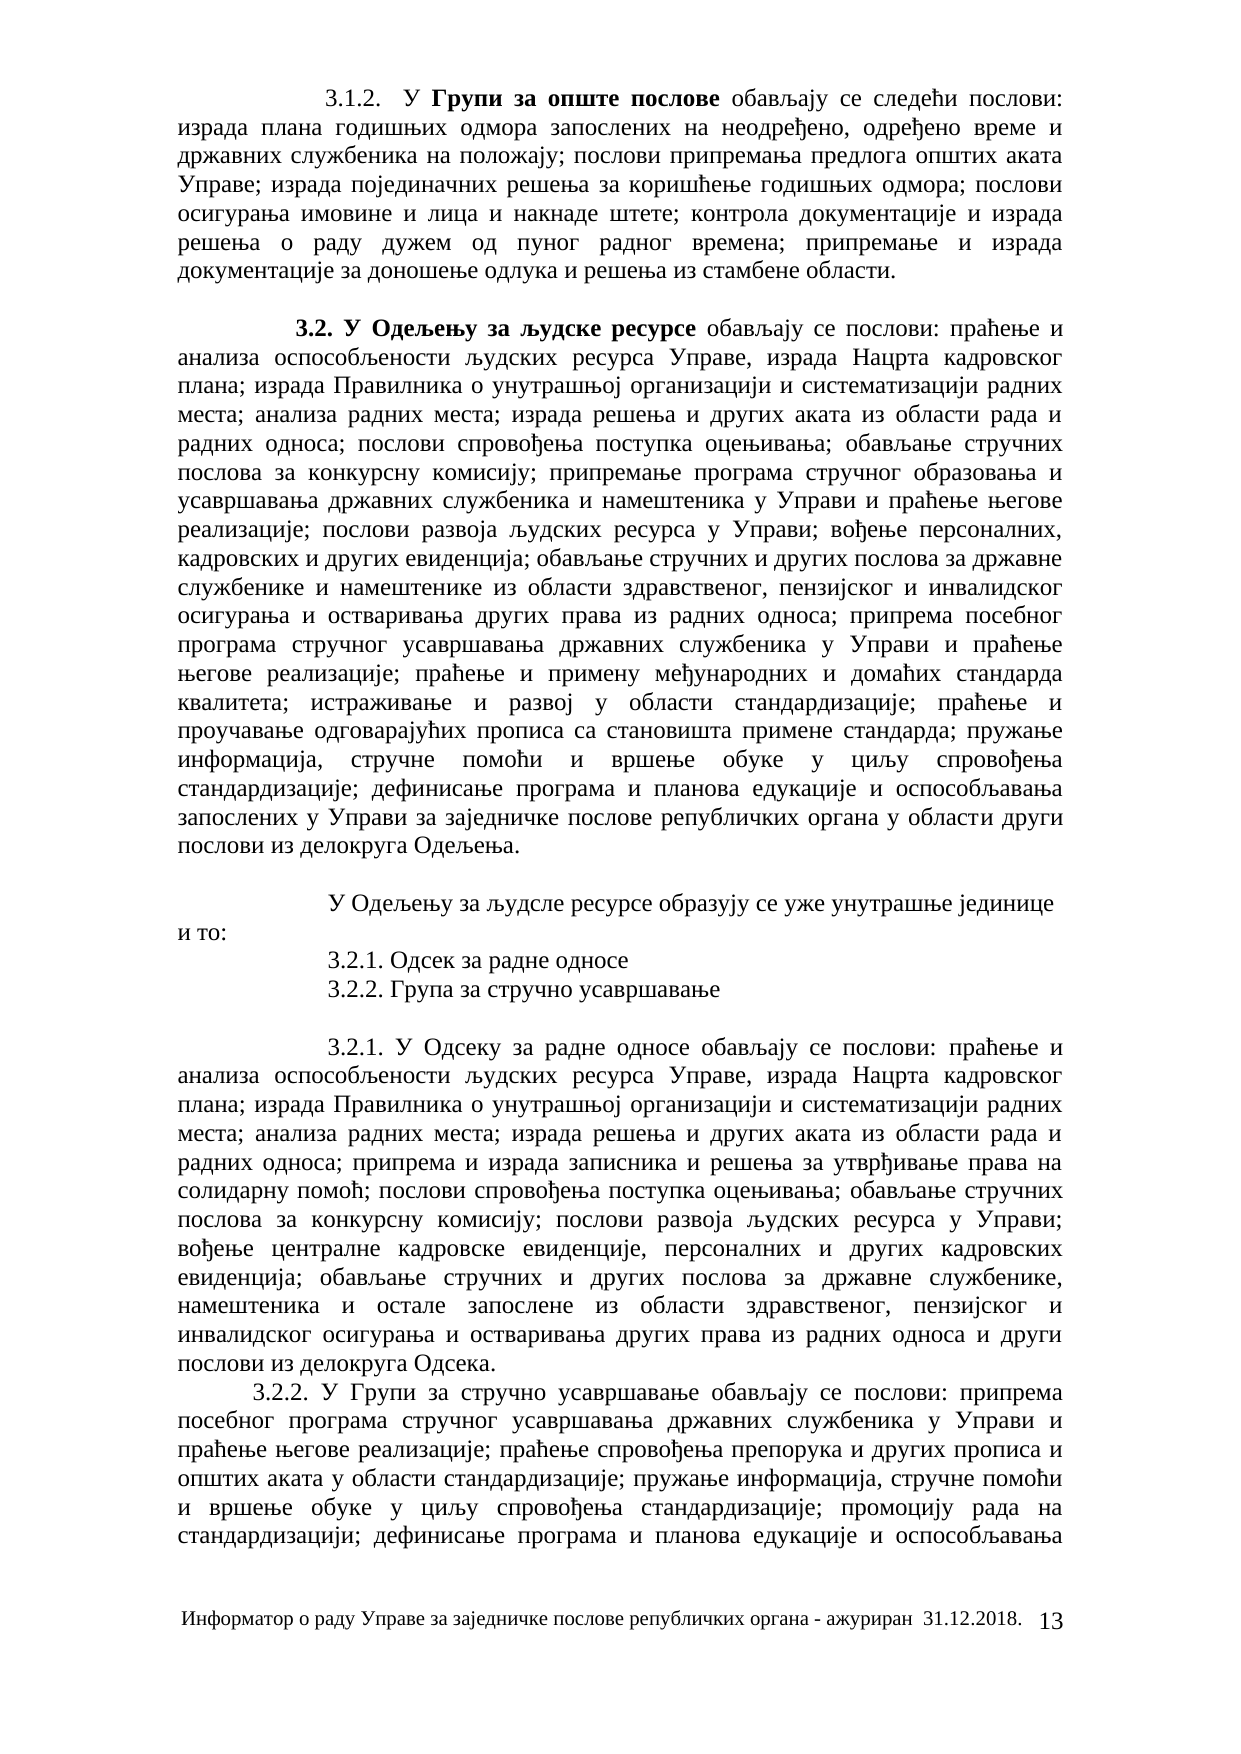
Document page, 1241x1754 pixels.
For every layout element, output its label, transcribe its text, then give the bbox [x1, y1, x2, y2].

text 3.2.2. У Групи за стручно усавршавање обављају се послови: припрема посебног програма стручног усавршавања државних службеника у Управи и праћење његове реализације; праћење спровођења препорука и других прописа и општих аката у области стандардизације; пружање информација, стручне помоћи и вршење обуке у циљу спровођења стандардизације; промоцију рада на стандардизацији; дефинисање програма и планова едукације и оспособљавања [177, 1377, 1063, 1549]
text 3.2.1. Одсек за радне односе [177, 945, 1063, 974]
text 3.1.2. У Групи за опште послове обављају се следећи послови: израда плана годишњих одмора запослених на неодређено, одређено време и државних службеника на положају; послови припремања предлога општих аката Управе; израда појединачних решења за коришћење годишњих одмора; послови осигурања имовине и лица и накнаде штете; контрола документације и израда решења о раду дужем од пуног радног времена; припремање и израда документације за доношење одлука и решења из стамбене области. [177, 83, 1063, 284]
text 3.2. У Одељењу за људске ресурсе обављају се послови: праћење и анализа оспособљености људских ресурса Управе, израда Нацрта кадровског плана; израда Правилника о унутрашњој организацији и систематизацији радних места; анализа радних места; израда решења и других аката из области рада и радних односа; послови спровођења поступка оцењивања; обављање стручних послова за конкурсну комисију; припремање програма стручног образовања и усавршавања државних службеника и намештеника у Управи и праћење његове реализације; послови развоја људских ресурса у Управи; вођење персоналних, кадровских и других евиденција; обављање стручних и других послова за државне службенике и намештенике из области здравственог, пензијског и инвалидског осигурања и остваривања других права из радних односа; припрема посебног програма стручног усавршавања државних службеника у Управи и праћење његове реализације; праћење и примену међународних и домаћих стандарда квалитета; истраживање и развој у области стандардизације; праћење и проучавање одговарајућих прописа са становишта примене стандарда; пружање информација, стручне помоћи и вршење обуке у циљу спровођења стандардизације; дефинисање програма и планова едукације и оспособљавања запослених у Управи за заједничке послове републичких органа у области други послови из делокруга Одељења. [177, 313, 1063, 859]
text 3.2.2. Група за стручно усавршавање [177, 974, 1063, 1003]
text 3.2.1. У Одсеку за радне односе обављају се послови: праћење и анализа оспособљености људских ресурса Управе, израда Нацрта кадровског плана; израда Правилника о унутрашњој организацији и систематизацији радних места; анализа радних места; израда решења и других аката из области рада и радних односа; припрема и израда записника и решења за утврђивање права на солидарну помоћ; послови спровођења поступка оцењивања; обављање стручних послова за конкурсну комисију; послови развоја људских ресурса у Управи; вођење централне кадровске евиденције, персоналних и других кадровских евиденција; обављање стручних и других послова за државне службенике, намештеника и остале запослене из области здравственог, пензијског и инвалидског осигурања и остваривања других права из радних односа и други послови из делокруга Одсека. [177, 1032, 1063, 1377]
text У Одељењу за људсле ресурсе образују се уже унутрашње јединице и то: [177, 888, 1063, 945]
